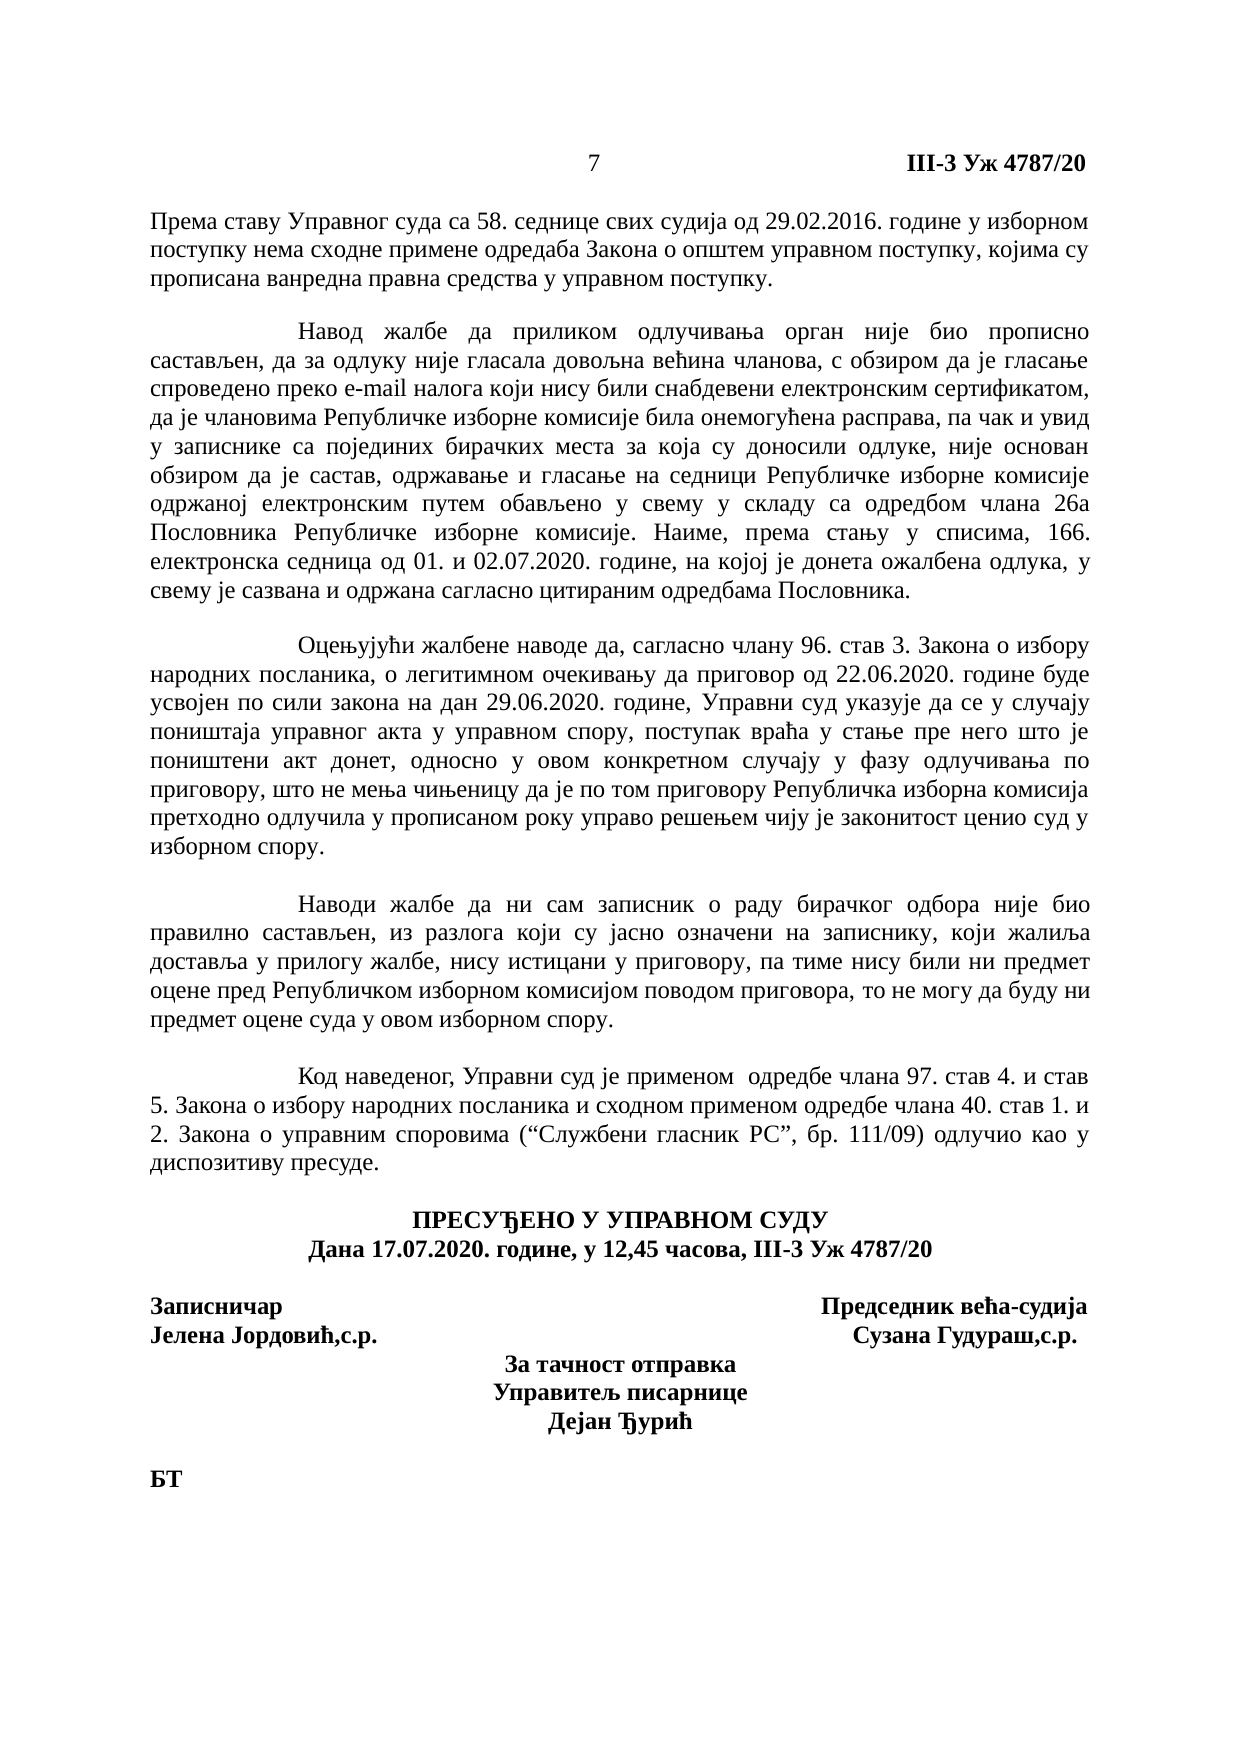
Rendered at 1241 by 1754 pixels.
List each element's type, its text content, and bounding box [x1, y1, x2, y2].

text За тачност отправка [150, 1349, 1091, 1377]
text Дејан Ђурић [150, 1406, 1091, 1435]
text БТ [150, 1464, 1091, 1492]
text Наводи жалбе да ни сам записник о раду бирачког одбора није био правилно састављен, из разлога који су јасно означени на записнику, који жалиља доставља у прилогу жалбе, нису истицани у приговору, па тиме нису били ни предмет оцене пред Републичком изборном комисијом поводом приговора, то не могу да буду ни предмет оцене суда у овом изборном спору. [150, 889, 1091, 1032]
text Управитељ писарнице [150, 1377, 1091, 1406]
text Јелена Јордовић,с.р. Сузана Гудураш,с.р. [150, 1320, 1091, 1349]
text Дана 17.07.2020. године, у 12,45 часова, III-3 Уж 4787/20 [150, 1234, 1091, 1262]
text Навод жалбе да приликом одлучивања орган није био прописно састављен, да за одлуку није гласала довољна већина чланова, с обзиром да је гласање спроведено преко e-mail налога који нису били снабдевени електронским сертификатом, да је члановима Републичке изборне комисије била онемогућена расправа, па чак и увид у записнике са појединих бирачких места за која су доносили одлуке, није основан обзиром да је састав, одржавање и гласање на седници Републичке изборне комисије одржаној електронским путем обављено у свему у складу са одредбом члана 26а Пословника Републичке изборне комисије. Наиме, према стању у списима, 166. електронска седница од 01. и 02.07.2020. године, на којој је донета ожалбена одлука, у свему је сазвана и одржана сагласно цитираним одредбама Пословника. [150, 316, 1091, 603]
text Оцењујући жалбене наводе да, сагласно члану 96. став 3. Закона о избору народних посланика, о легитимном очекивању да приговор од 22.06.2020. године буде усвојен по сили закона на дан 29.06.2020. године, Управни суд указује да се у случају поништаја управног акта у управном спору, поступак враћа у стање пре него што је поништени акт донет, односно у овом конкретном случају у фазу одлучивања по приговору, што не мења чињеницу да је по том приговору Републичка изборна комисија претходно одлучила у прописаном року управо решењем чију је законитост ценио суд у изборном спору. [150, 630, 1091, 860]
text ПРЕСУЂЕНО У УПРАВНОМ СУДУ [150, 1205, 1091, 1234]
text Записничар Председник већа-судија [150, 1291, 1091, 1320]
text Према ставу Управног суда са 58. седнице свих судија од 29.02.2016. године у изборном поступку нема сходне примене одредаба Закона о општем управном поступку, којима су прописана ванредна правна средства у управном поступку. [150, 206, 1091, 292]
text Код наведеног, Управни суд је применом одредбе члана 97. став 4. и став 5. Закона о избору народних посланика и сходном применом одредбе члана 40. став 1. и 2. Закона о управним споровима (“Службени гласник РС”, бр. 111/09) одлучио као у диспозитиву пресуде. [150, 1061, 1091, 1176]
